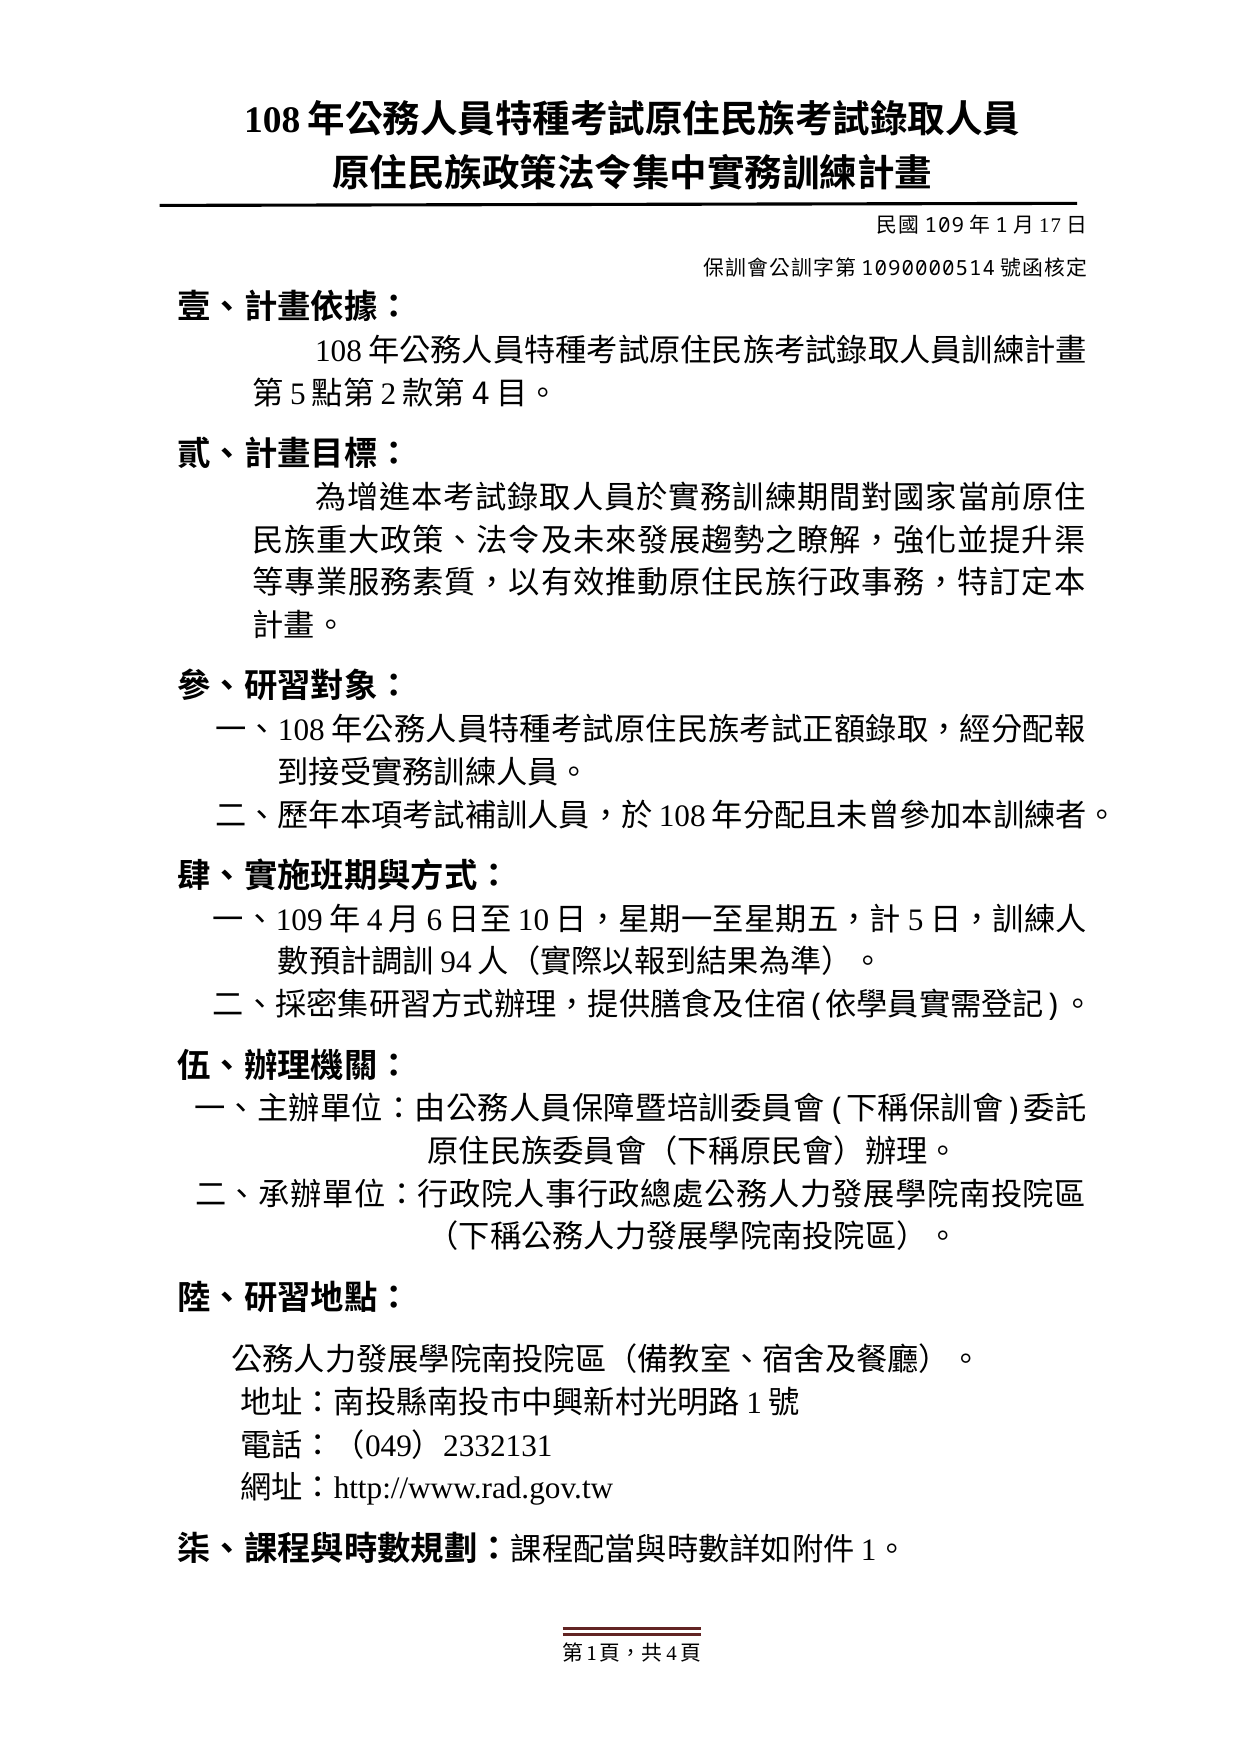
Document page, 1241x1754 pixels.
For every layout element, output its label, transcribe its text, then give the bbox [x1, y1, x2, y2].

text 公務人力發展學院南投院區（備教室、宿舍及餐廳）。 [223, 1337, 1087, 1379]
text 原住民族政策法令集中實務訓練計畫 [177, 143, 1087, 197]
text 地址：南投縣南投市中興新村光明路1號 [240, 1379, 1087, 1422]
text 網址：http://www.rad.gov.tw [240, 1465, 1087, 1507]
text 二、承辦單位：行政院人事行政總處公務人力發展學院南投院區（下稱公務人力發展學院南投院區）。 [177, 1171, 1087, 1256]
text 參、研習對象： [177, 664, 1087, 706]
text 民國109年1月17日 [177, 197, 1087, 241]
text 肆、實施班期與方式： [177, 853, 1087, 896]
text 伍、辦理機關： [177, 1043, 1087, 1086]
text 保訓會公訓字第1090000514號函核定 [177, 241, 1087, 284]
text 貳、計畫目標： [177, 431, 1087, 474]
text 柒、課程與時數規劃：課程配當與時數詳如附件1。 [177, 1526, 1087, 1569]
text 108年公務人員特種考試原住民族考試錄取人員 [177, 89, 1087, 143]
text 為增進本考試錄取人員於實務訓練期間對國家當前原住民族重大政策、法令及未來發展趨勢之瞭解，強化並提升渠等專業服務素質，以有效推動原住民族行政事務，特訂定本計畫。 [252, 474, 1087, 645]
text 一、108年公務人員特種考試原住民族考試正額錄取，經分配報到接受實務訓練人員。 [215, 706, 1087, 792]
text 一、主辦單位：由公務人員保障暨培訓委員會(下稱保訓會)委託原住民族委員會（下稱原民會）辦理。 [177, 1086, 1087, 1171]
text 二、歷年本項考試補訓人員，於108年分配且未曾參加本訓練者。 [215, 792, 1087, 834]
text 108年公務人員特種考試原住民族考試錄取人員訓練計畫第5點第2款第4目。 [252, 327, 1087, 413]
text 一、109年4月6日至10日，星期一至星期五，計5日，訓練人數預計調訓94人（實際以報到結果為準）。 [213, 896, 1087, 981]
text 二、採密集研習方式辦理，提供膳食及住宿(依學員實需登記)。 [213, 981, 1087, 1024]
text 壹、計畫依據： [177, 284, 1087, 327]
text 電話：（049）2332131 [240, 1422, 1087, 1465]
text 陸、研習地點： [177, 1275, 1087, 1318]
